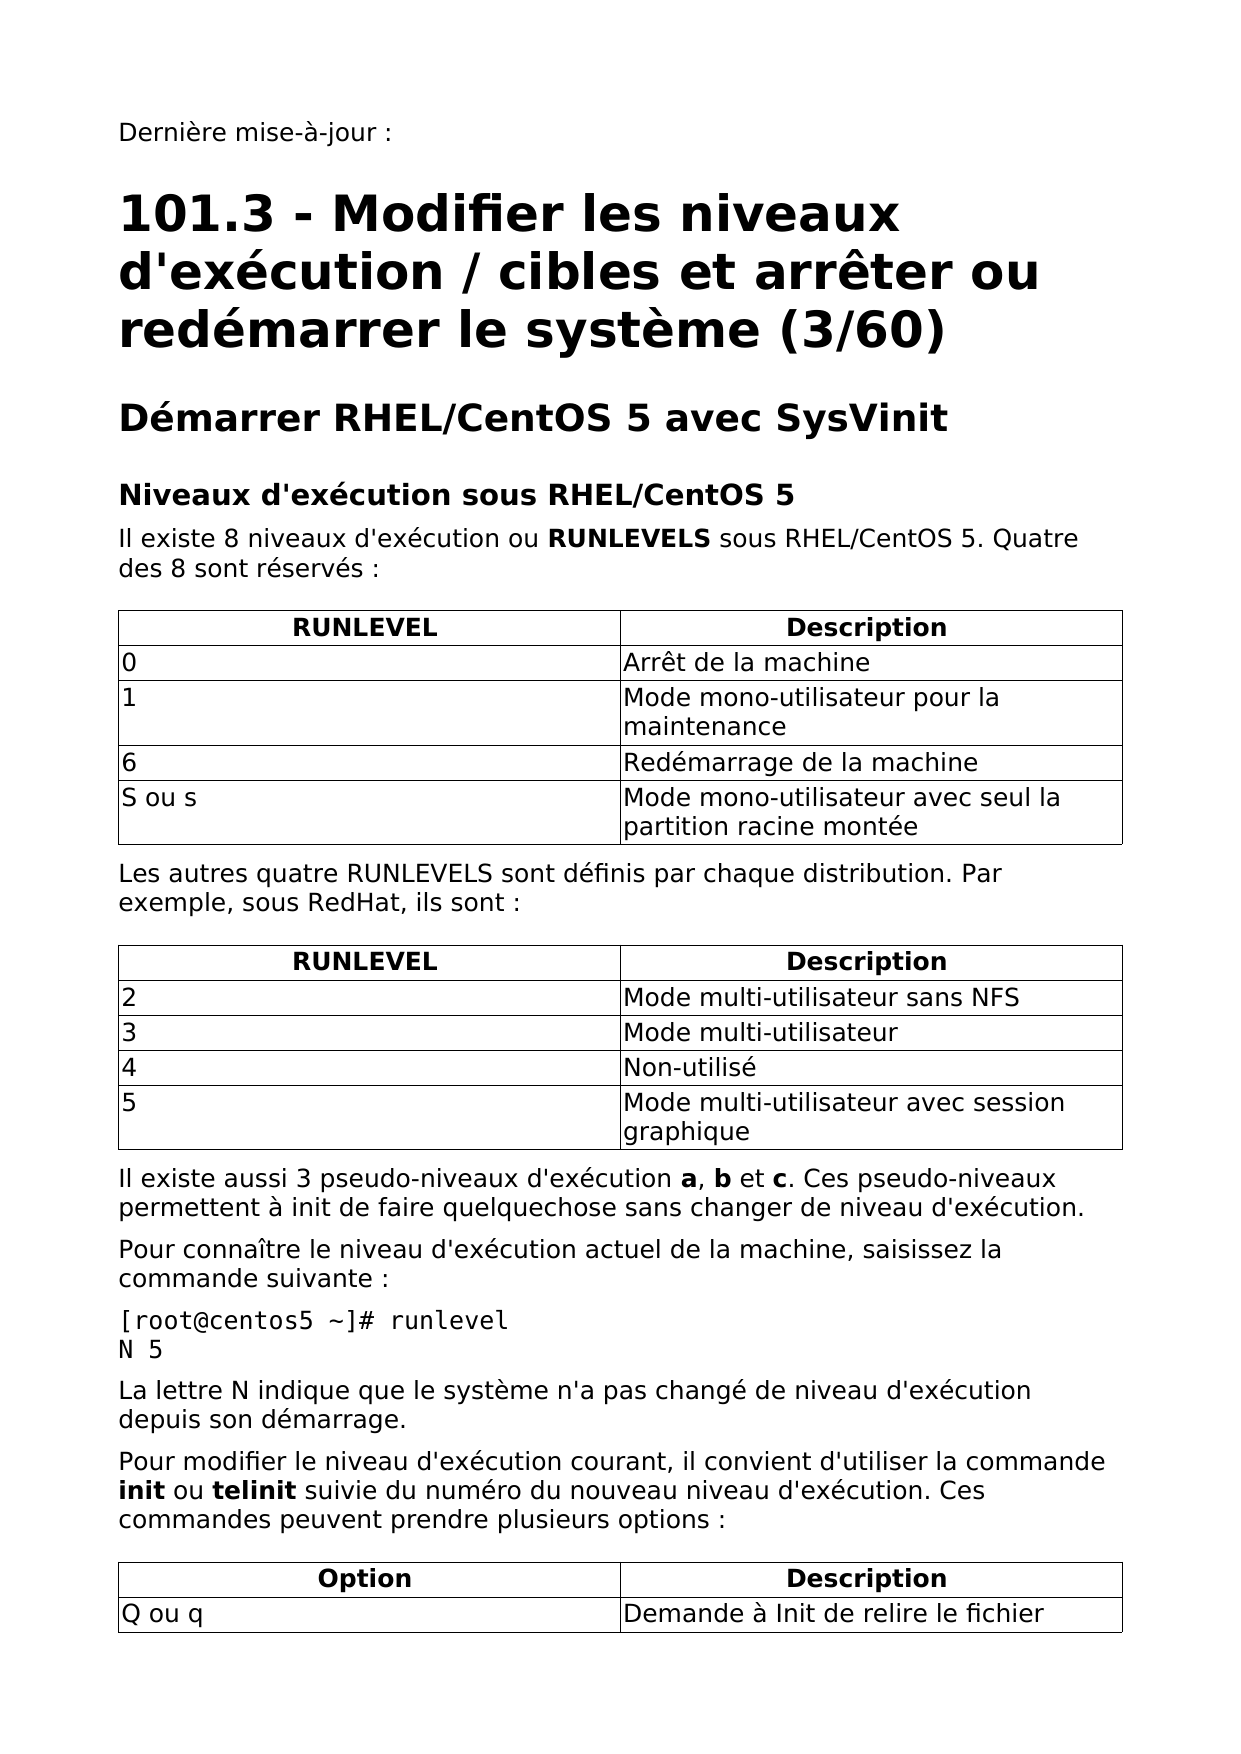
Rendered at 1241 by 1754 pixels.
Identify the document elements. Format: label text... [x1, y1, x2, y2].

text La lettre N indique que le système n'a pas changé de niveau d'exécution depuis son démarrage. [118, 1376, 1122, 1434]
table_cell 4 [119, 1051, 620, 1085]
table_header RUNLEVEL [119, 946, 620, 980]
table_cell Mode multi-utilisateur sans NFS [621, 981, 1122, 1015]
table_header Description [621, 611, 1122, 645]
table_cell Mode mono-utilisateur avec seul la partition racine montée [621, 781, 1122, 844]
subtitle 101.3 - Modifier les niveaux d'exécution / cibles et arrêter ou redémarrer le système (3/60) [118, 185, 1122, 359]
subtitle Démarrer RHEL/CentOS 5 avec SysVinit [118, 397, 1122, 441]
table_cell 6 [119, 746, 620, 780]
text Pour connaître le niveau d'exécution actuel de la machine, saisissez la commande suivante : [118, 1235, 1122, 1293]
text Pour modifier le niveau d'exécution courant, il convient d'utiliser la commande init ou telinit suivie du numéro du nouveau niveau d'exécution. Ces commandes peuvent prendre plusieurs options : [118, 1447, 1122, 1534]
table_cell 2 [119, 981, 620, 1015]
table_cell S ou s [119, 781, 620, 844]
table_cell Redémarrage de la machine [621, 746, 1122, 780]
table_cell Q ou q [119, 1598, 620, 1632]
subtitle Niveaux d'exécution sous RHEL/CentOS 5 [118, 478, 1122, 512]
text Dernière mise-à-jour : [118, 118, 1122, 147]
text Il existe aussi 3 pseudo-niveaux d'exécution a, b et c. Ces pseudo-niveaux permettent à init de faire quelquechose sans changer de niveau d'exécution. [118, 1164, 1122, 1222]
table_cell Mode multi-utilisateur avec session graphique [621, 1086, 1122, 1149]
table_header Description [621, 946, 1122, 980]
text Il existe 8 niveaux d'exécution ou RUNLEVELS sous RHEL/CentOS 5. Quatre des 8 sont réservés : [118, 524, 1122, 583]
table_cell Arrêt de la machine [621, 646, 1122, 680]
text Les autres quatre RUNLEVELS sont définis par chaque distribution. Par exemple, sous RedHat, ils sont : [118, 859, 1122, 917]
table_cell 5 [119, 1086, 620, 1149]
table_cell Non-utilisé [621, 1051, 1122, 1085]
table_header Option [119, 1563, 620, 1597]
table_cell Demande à Init de relire le fichier [621, 1598, 1122, 1632]
table_cell Mode mono-utilisateur pour la maintenance [621, 681, 1122, 745]
table_header RUNLEVEL [119, 611, 620, 645]
table_cell 1 [119, 681, 620, 745]
table_cell 0 [119, 646, 620, 680]
table_cell 3 [119, 1016, 620, 1050]
table_cell Mode multi-utilisateur [621, 1016, 1122, 1050]
table_header Description [621, 1563, 1122, 1597]
text [root@centos5 ~]# runlevel N 5 [118, 1306, 1122, 1364]
